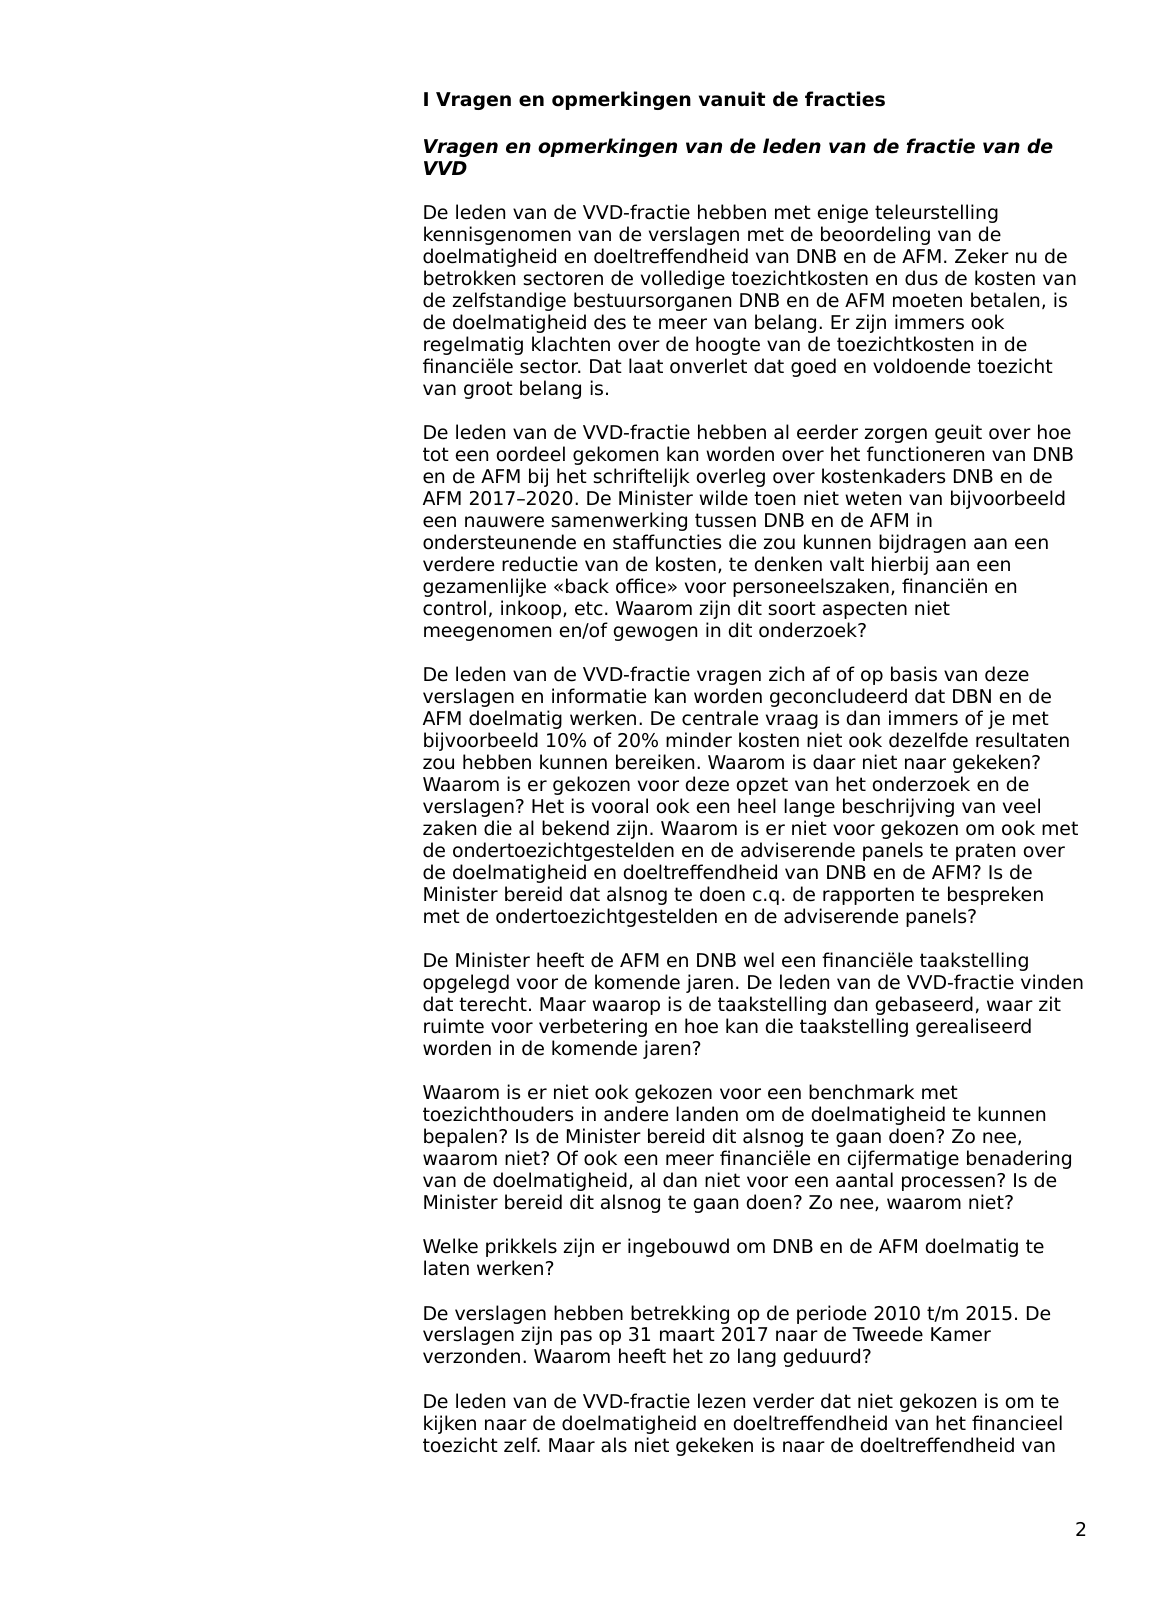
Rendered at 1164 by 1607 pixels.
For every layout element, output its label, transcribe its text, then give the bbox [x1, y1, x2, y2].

text De leden van de VVD-fractie hebben met enige teleurstelling kennisgenomen van de verslagen met de beoordeling van de doelmatigheid en doeltreffendheid van DNB en de AFM. Zeker nu de betrokken sectoren de volledige toezichtkosten en dus de kosten van de zelfstandige bestuursorganen DNB en de AFM moeten betalen, is de doelmatigheid des te meer van belang. Er zijn immers ook regelmatig klachten over de hoogte van de toezichtkosten in de financiële sector. Dat laat onverlet dat goed en voldoende toezicht van groot belang is. [422, 202, 1087, 400]
text De leden van de VVD-fractie lezen verder dat niet gekozen is om te kijken naar de doelmatigheid en doeltreffendheid van het financieel toezicht zelf. Maar als niet gekeken is naar de doeltreffendheid van [422, 1391, 1087, 1456]
text De Minister heeft de AFM en DNB wel een financiële taakstelling opgelegd voor de komende jaren. De leden van de VVD-fractie vinden dat terecht. Maar waarop is de taakstelling dan gebaseerd, waar zit ruimte voor verbetering en hoe kan die taakstelling gerealiseerd worden in de komende jaren? [422, 950, 1087, 1060]
text De verslagen hebben betrekking op de periode 2010 t/m 2015. De verslagen zijn pas op 31 maart 2017 naar de Tweede Kamer verzonden. Waarom heeft het zo lang geduurd? [422, 1302, 1087, 1368]
text Waarom is er niet ook gekozen voor een benchmark met toezichthouders in andere landen om de doelmatigheid te kunnen bepalen? Is de Minister bereid dit alsnog te gaan doen? Zo nee, waarom niet? Of ook een meer financiële en cijfermatige benadering van de doelmatigheid, al dan niet voor een aantal processen? Is de Minister bereid dit alsnog te gaan doen? Zo nee, waarom niet? [422, 1082, 1087, 1214]
text De leden van de VVD-fractie hebben al eerder zorgen geuit over hoe tot een oordeel gekomen kan worden over het functioneren van DNB en de AFM bij het schriftelijk overleg over kostenkaders DNB en de AFM 2017–2020. De Minister wilde toen niet weten van bijvoorbeeld een nauwere samenwerking tussen DNB en de AFM in ondersteunende en staffuncties die zou kunnen bijdragen aan een verdere reductie van de kosten, te denken valt hierbij aan een gezamenlijke «back office» voor personeelszaken, financiën en control, inkoop, etc. Waarom zijn dit soort aspecten niet meegenomen en/of gewogen in dit onderzoek? [422, 422, 1087, 642]
subtitle I Vragen en opmerkingen vanuit de fracties [422, 89, 1087, 111]
text Welke prikkels zijn er ingebouwd om DNB en de AFM doelmatig te laten werken? [422, 1236, 1087, 1280]
text De leden van de VVD-fractie vragen zich af of op basis van deze verslagen en informatie kan worden geconcludeerd dat DBN en de AFM doelmatig werken. De centrale vraag is dan immers of je met bijvoorbeeld 10% of 20% minder kosten niet ook dezelfde resultaten zou hebben kunnen bereiken. Waarom is daar niet naar gekeken? Waarom is er gekozen voor deze opzet van het onderzoek en de verslagen? Het is vooral ook een heel lange beschrijving van veel zaken die al bekend zijn. Waarom is er niet voor gekozen om ook met de ondertoezichtgestelden en de adviserende panels te praten over de doelmatigheid en doeltreffendheid van DNB en de AFM? Is de Minister bereid dat alsnog te doen c.q. de rapporten te bespreken met de ondertoezichtgestelden en de adviserende panels? [422, 664, 1087, 928]
subtitle Vragen en opmerkingen van de leden van de fractie van de VVD [422, 136, 1087, 180]
